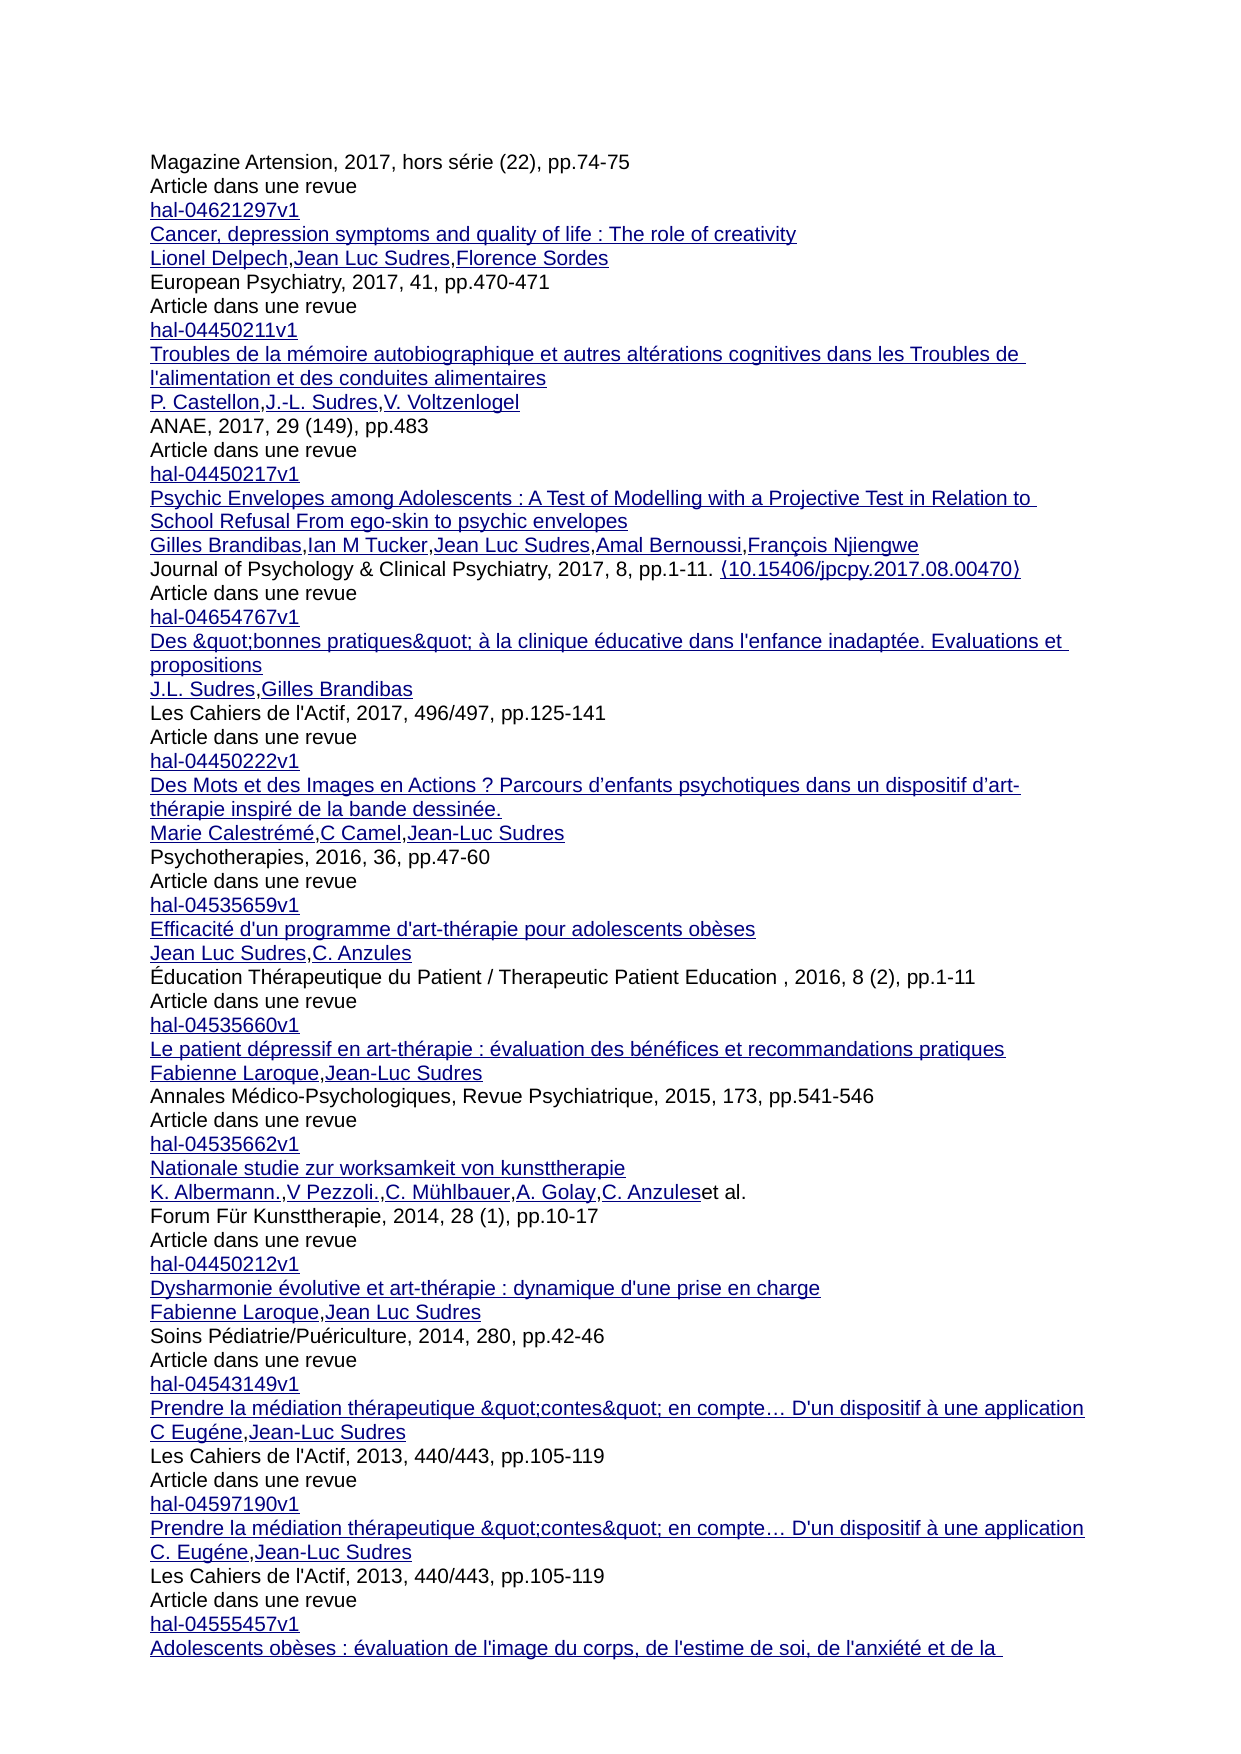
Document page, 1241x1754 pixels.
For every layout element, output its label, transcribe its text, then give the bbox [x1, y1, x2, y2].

table_cell Nationale studie zur worksamkeit von kunsttherapie K. Albermann.,V Pezzoli.,C. Mühlbauer,A. Golay,C. Anzuleset al. Forum Für Kunsttherapie, 2014, 28 (1), pp.10-17 Article dans une revue hal-04450212v1 [150, 1156, 1090, 1276]
table_cell Cancer, depression symptoms and quality of life : The role of creativity Lionel Delpech,Jean Luc Sudres,Florence Sordes European Psychiatry, 2017, 41, pp.470-471 Article dans une revue hal-04450211v1 [150, 222, 1090, 342]
table_cell Des Mots et des Images en Actions ? Parcours d’enfants psychotiques dans un dispositif d’art-thérapie inspiré de la bande dessinée. Marie Calestrémé,C Camel,Jean-Luc Sudres Psychotherapies, 2016, 36, pp.47-60 Article dans une revue hal-04535659v1 [150, 773, 1090, 917]
table_cell Prendre la médiation thérapeutique &quot;contes&quot; en compte… D'un dispositif à une application C. Eugéne,Jean-Luc Sudres Les Cahiers de l'Actif, 2013, 440/443, pp.105-119 Article dans une revue hal-04555457v1 [150, 1516, 1090, 1635]
table_cell Psychic Envelopes among Adolescents : A Test of Modelling with a Projective Test in Relation to School Refusal From ego-skin to psychic envelopes Gilles Brandibas,Ian M Tucker,Jean Luc Sudres,Amal Bernoussi,François Njiengwe Journal of Psychology & Clinical Psychiatry, 2017, 8, pp.1-11. ⟨10.15406/jpcpy.2017.08.00470⟩ Article dans une revue hal-04654767v1 [150, 485, 1090, 629]
table_cell Le patient dépressif en art-thérapie : évaluation des bénéfices et recommandations pratiques Fabienne Laroque,Jean-Luc Sudres Annales Médico-Psychologiques, Revue Psychiatrique, 2015, 173, pp.541-546 Article dans une revue hal-04535662v1 [150, 1036, 1090, 1156]
table_cell Dysharmonie évolutive et art-thérapie : dynamique d'une prise en charge Fabienne Laroque,Jean Luc Sudres Soins Pédiatrie/Puériculture, 2014, 280, pp.42-46 Article dans une revue hal-04543149v1 [150, 1276, 1090, 1396]
table_cell Efficacité d'un programme d'art-thérapie pour adolescents obèses Jean Luc Sudres,C. Anzules Éducation Thérapeutique du Patient / Therapeutic Patient Education , 2016, 8 (2), pp.1-11 Article dans une revue hal-04535660v1 [150, 917, 1090, 1036]
table_cell Troubles de la mémoire autobiographique et autres altérations cognitives dans les Troubles de l'alimentation et des conduites alimentaires P. Castellon,J.-L. Sudres,V. Voltzenlogel ANAE, 2017, 29 (149), pp.483 Article dans une revue hal-04450217v1 [150, 342, 1090, 485]
table_cell Des &quot;bonnes pratiques&quot; à la clinique éducative dans l'enfance inadaptée. Evaluations et propositions J.L. Sudres,Gilles Brandibas Les Cahiers de l'Actif, 2017, 496/497, pp.125-141 Article dans une revue hal-04450222v1 [150, 629, 1090, 773]
table_cell Prendre la médiation thérapeutique &quot;contes&quot; en compte… D'un dispositif à une application C Eugéne,Jean-Luc Sudres Les Cahiers de l'Actif, 2013, 440/443, pp.105-119 Article dans une revue hal-04597190v1 [150, 1396, 1090, 1516]
table_cell Adolescents obèses : évaluation de l'image du corps, de l'estime de soi, de l'anxiété et de la [150, 1635, 1090, 1659]
table_cell Magazine Artension, 2017, hors série (22), pp.74-75 Article dans une revue hal-04621297v1 [150, 150, 1090, 222]
